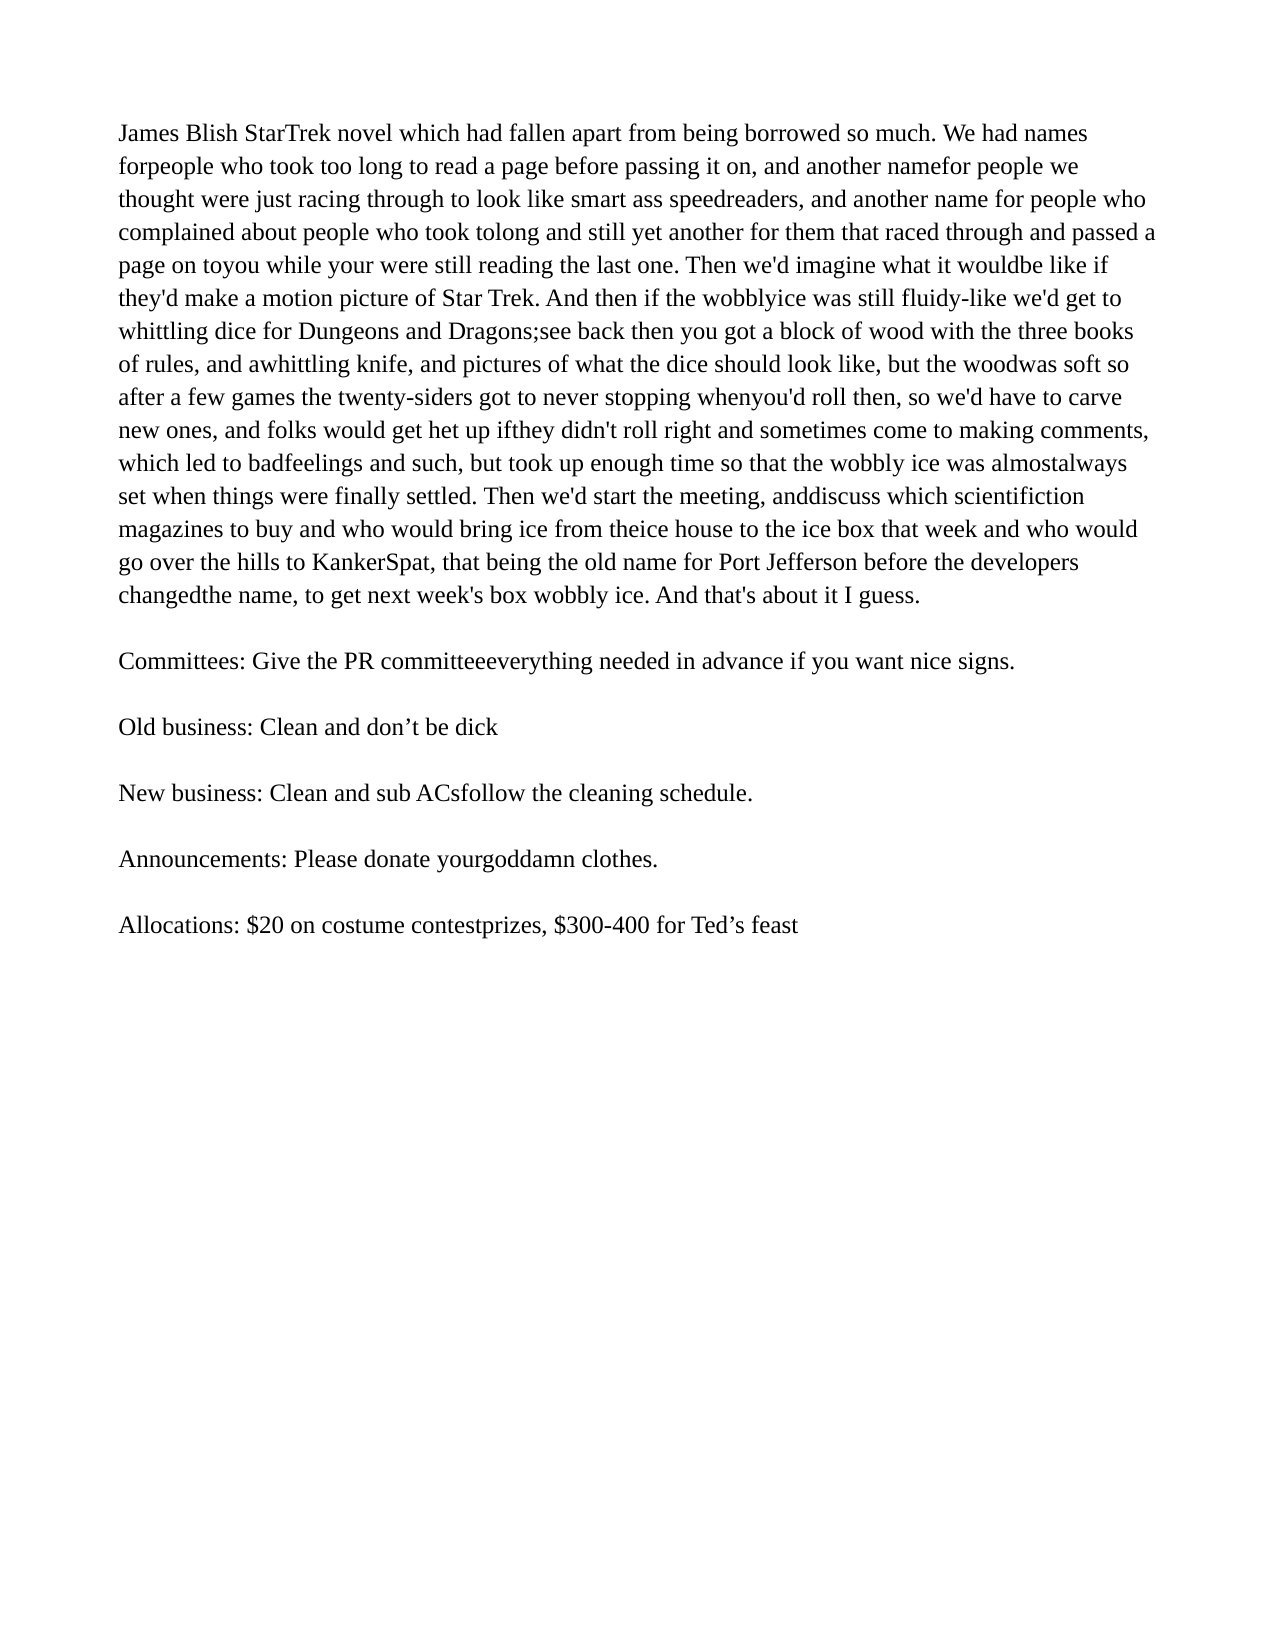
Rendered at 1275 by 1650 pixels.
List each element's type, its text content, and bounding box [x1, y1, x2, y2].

text Allocations: $20 on costume contestprizes, $300-400 for Ted’s feast [118, 911, 1157, 939]
text Committees: Give the PR committeeeverything needed in advance if you want nice signs. [118, 646, 1157, 675]
text Announcements: Please donate yourgoddamn clothes. [118, 844, 1157, 873]
text New business: Clean and sub ACsfollow the cleaning schedule. [118, 778, 1157, 807]
text James Blish StarTrek novel which had fallen apart from being borrowed so much. We had names forpeople who took too long to read a page before passing it on, and another namefor people we thought were just racing through to look like smart ass speedreaders, and another name for people who complained about people who took tolong and still yet another for them that raced through and passed a page on toyou while your were still reading the last one. Then we'd imagine what it wouldbe like if they'd make a motion picture of Star Trek. And then if the wobblyice was still fluidy-like we'd get to whittling dice for Dungeons and Dragons;see back then you got a block of wood with the three books of rules, and awhittling knife, and pictures of what the dice should look like, but the woodwas soft so after a few games the twenty-siders got to never stopping whenyou'd roll then, so we'd have to carve new ones, and folks would get het up ifthey didn't roll right and sometimes come to making comments, which led to badfeelings and such, but took up enough time so that the wobbly ice was almostalways set when things were finally settled. Then we'd start the meeting, anddiscuss which scientifiction magazines to buy and who would bring ice from theice house to the ice box that week and who would go over the hills to KankerSpat, that being the old name for Port Jefferson before the developers changedthe name, to get next week's box wobbly ice. And that's about it I guess. [118, 118, 1157, 609]
text Old business: Clean and don’t be dick [118, 712, 1157, 741]
